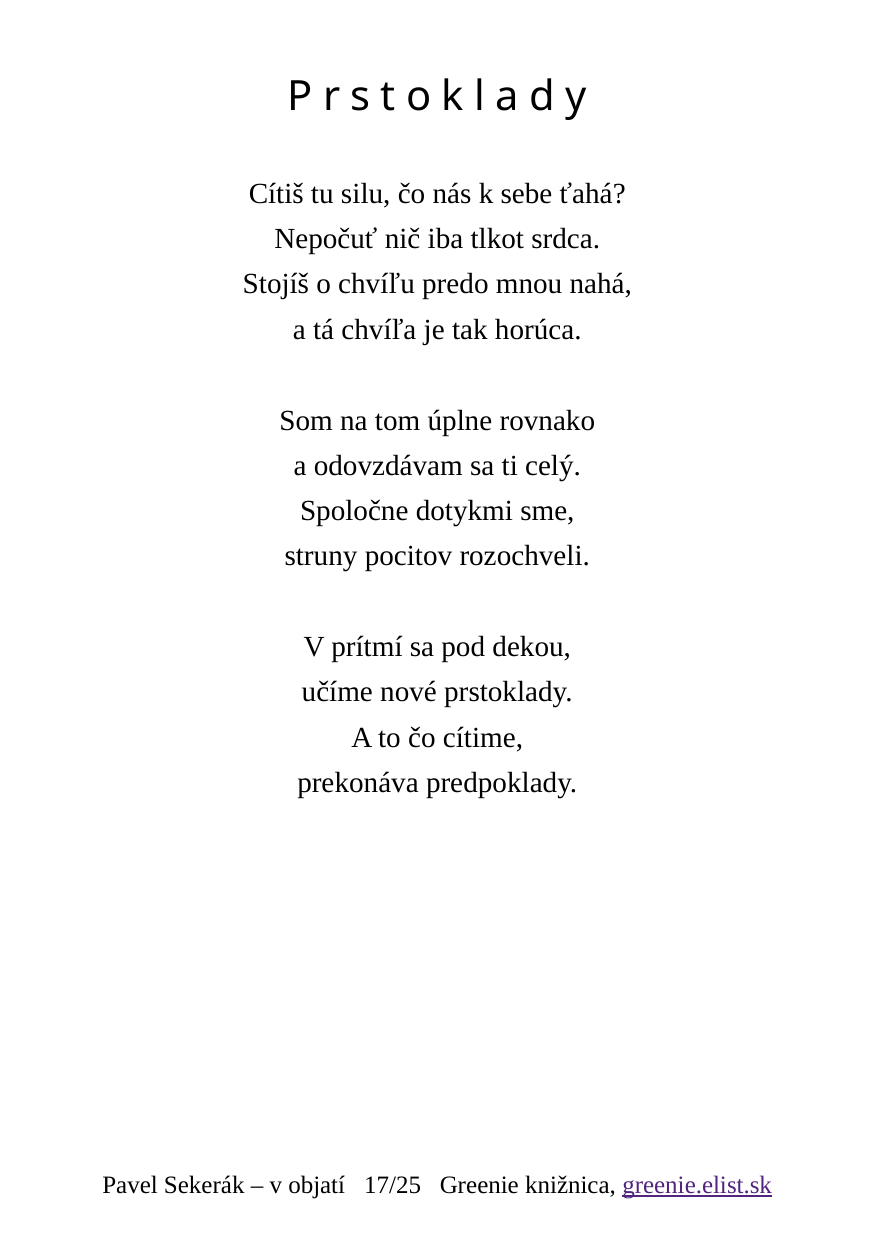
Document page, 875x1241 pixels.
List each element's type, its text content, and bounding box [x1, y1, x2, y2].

text prekonáva predpoklady. [41, 765, 833, 799]
text učíme nové prstoklady. [41, 674, 833, 708]
text Nepočuť nič iba tlkot srdca. [41, 221, 833, 255]
text a odovzdávam sa ti celý. [41, 448, 833, 481]
text Som na tom úplne rovnako [41, 403, 833, 436]
subtitle Prstoklady [41, 66, 833, 123]
text Cítiš tu silu, čo nás k sebe ťahá? [41, 176, 833, 209]
text struny pocitov rozochveli. [41, 538, 833, 572]
text V prítmí sa pod dekou, [41, 629, 833, 663]
text Stojíš o chvíľu predo mnou nahá, [41, 267, 833, 300]
text Spoločne dotykmi sme, [41, 493, 833, 527]
text a tá chvíľa je tak horúca. [41, 312, 833, 346]
text A to čo cítime, [41, 720, 833, 753]
